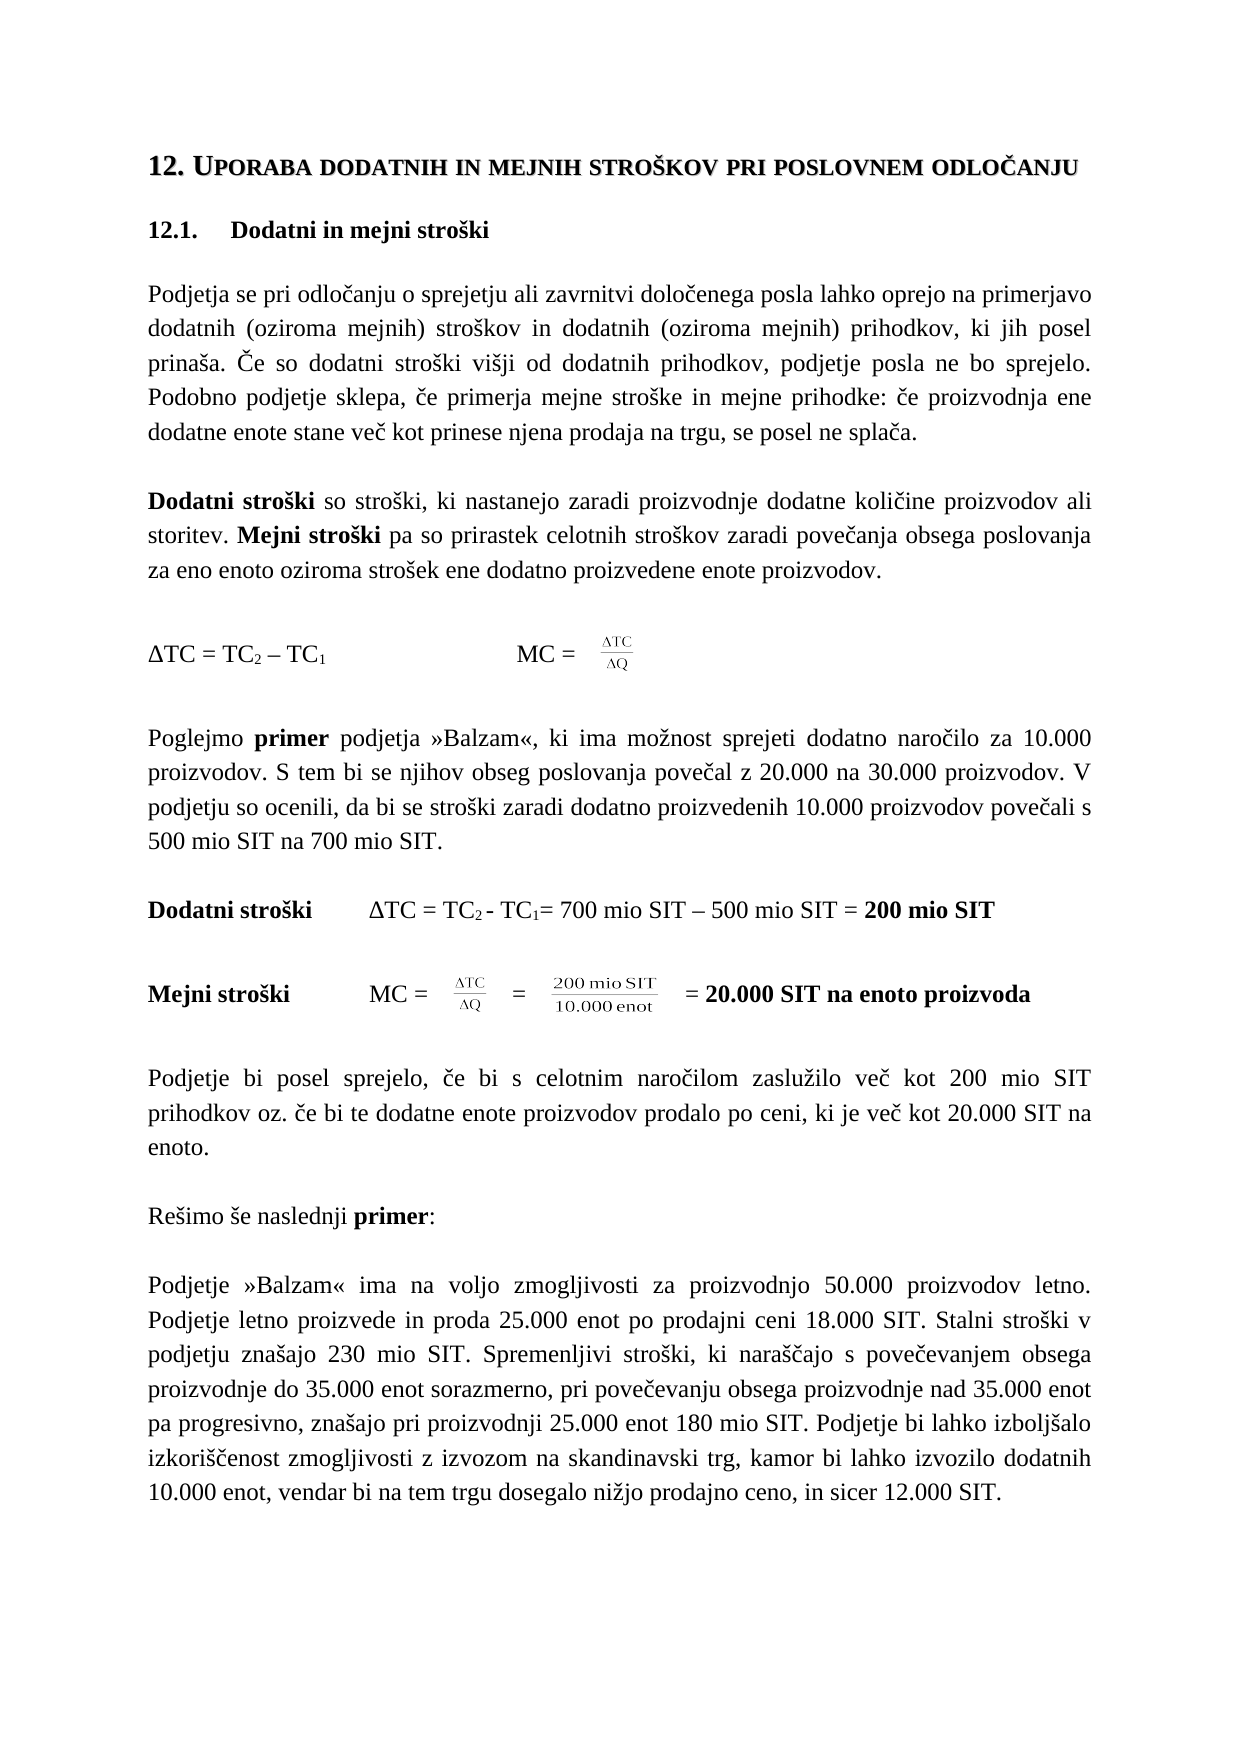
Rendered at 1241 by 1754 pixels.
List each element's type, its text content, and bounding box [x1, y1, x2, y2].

text Podjetja se pri odločanju o sprejetju ali zavrnitvi določenega posla lahko oprejo na primerjavo dodatnih (oziroma mejnih) stroškov in dodatnih (oziroma mejnih) prihodkov, ki jih posel prinaša. Če so dodatni stroški višji od dodatnih prihodkov, podjetje posla ne bo sprejelo. Podobno podjetje sklepa, če primerja mejne stroške in mejne prihodke: če proizvodnja ene dodatne enote stane več kot prinese njena prodaja na trgu, se posel ne splača. [148, 279, 1093, 446]
text Podjetje bi posel sprejelo, če bi s celotnim naročilom zaslužilo več kot 200 mio SIT prihodkov oz. če bi te dodatne enote proizvodov prodalo po ceni, ki je več kot 20.000 SIT na enoto. [148, 1063, 1093, 1161]
text Dodatni stroški so stroški, ki nastanejo zaradi proizvodnje dodatne količine proizvodov ali storitev. Mejni stroški pa so prirastek celotnih stroškov zaradi povečanja obsega poslovanja za eno enoto oziroma strošek ene dodatno proizvedene enote proizvodov. [148, 486, 1093, 583]
subtitle Dodatni in mejni stroški [148, 216, 1093, 244]
text Mejni stroški MC = = = 20.000 SIT na enoto proizvoda [148, 964, 1093, 1023]
text Podjetje »Balzam« ima na voljo zmogljivosti za proizvodnjo 50.000 proizvodov letno. Podjetje letno proizvede in proda 25.000 enot po prodajni ceni 18.000 SIT. Stalni stroški v podjetju znašajo 230 mio SIT. Spremenljivi stroški, ki naraščajo s povečevanjem obsega proizvodnje do 35.000 enot sorazmerno, pri povečevanju obsega proizvodnje nad 35.000 enot pa progresivno, znašajo pri proizvodnji 25.000 enot 180 mio SIT. Podjetje bi lahko izboljšalo izkoriščenost zmogljivosti z izvozom na skandinavski trg, kamor bi lahko izvozilo dodatnih 10.000 enot, vendar bi na tem trgu dosegalo nižjo prodajno ceno, in sicer 12.000 SIT. [148, 1270, 1093, 1506]
text Rešimo še naslednji primer: [148, 1201, 1093, 1230]
text ΔTC = TC2 – TC1 MC = [148, 624, 1093, 683]
text Dodatni stroški ∆TC = TC2 - TC1= 700 mio SIT – 500 mio SIT = 200 mio SIT [148, 895, 1093, 924]
text Poglejmo primer podjetja »Balzam«, ki ima možnost sprejeti dodatno naročilo za 10.000 proizvodov. S tem bi se njihov obseg poslovanja povečal z 20.000 na 30.000 proizvodov. V podjetju so ocenili, da bi se stroški zaradi dodatno proizvedenih 10.000 proizvodov povečali s 500 mio SIT na 700 mio SIT. [148, 723, 1093, 855]
list Uporaba dodatnih in mejnih stroškov pri poslovnem odločanju [148, 148, 1093, 181]
